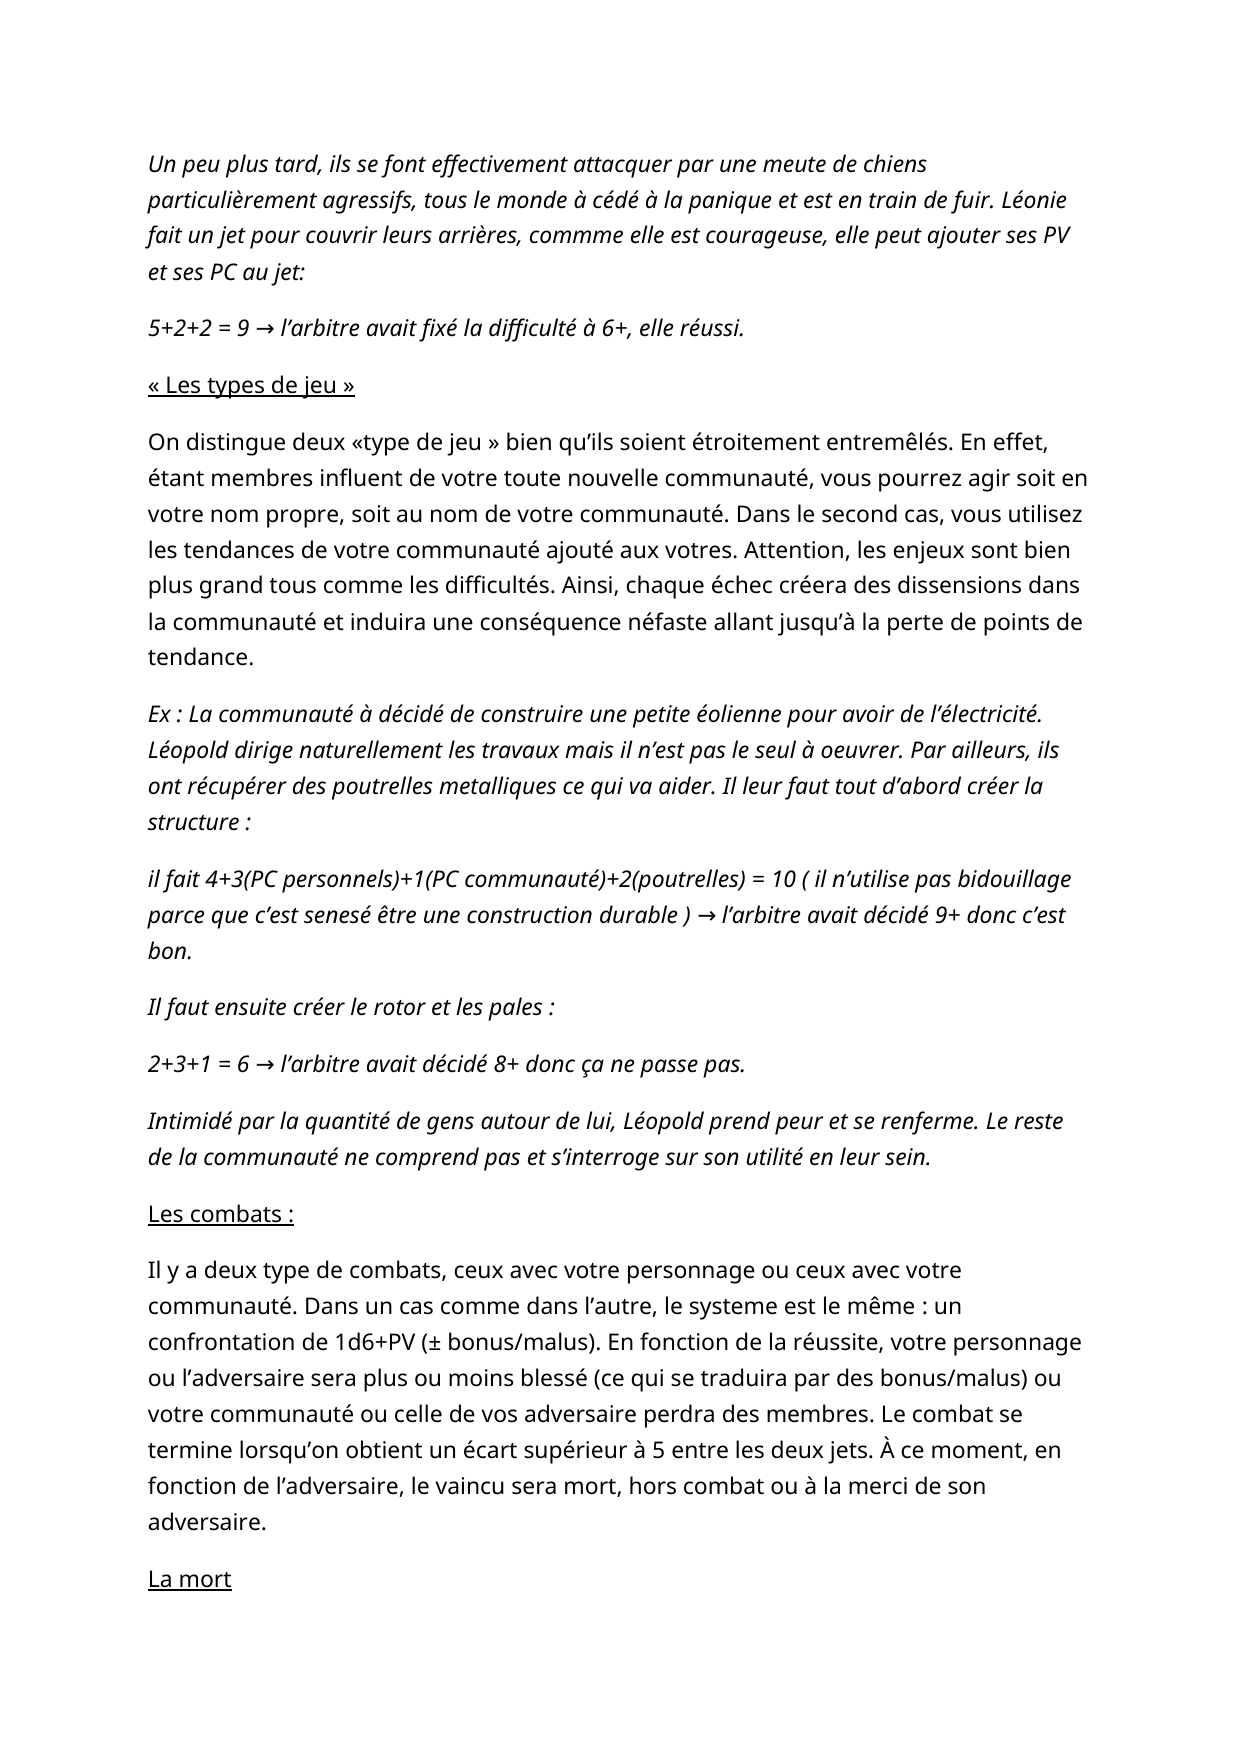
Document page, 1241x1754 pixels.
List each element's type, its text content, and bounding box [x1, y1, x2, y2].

text Les combats : [148, 1198, 1093, 1229]
text La mort [148, 1563, 1093, 1594]
text « Les types de jeu » [148, 369, 1093, 400]
text 2+3+1 = 6 → l’arbitre avait décidé 8+ donc ça ne passe pas. [148, 1048, 1093, 1079]
text Ex : La communauté à décidé de construire une petite éolienne pour avoir de l’électricité. Léopold dirige naturellement les travaux mais il n’est pas le seul à oeuvrer. Par ailleurs, ils ont récupérer des poutrelles metalliques ce qui va aider. Il leur faut tout d’abord créer la structure : [148, 698, 1093, 837]
text il fait 4+3(PC personnels)+1(PC communauté)+2(poutrelles) = 10 ( il n’utilise pas bidouillage parce que c’est senesé être une construction durable ) → l’arbitre avait décidé 9+ donc c’est bon. [148, 863, 1093, 966]
text 5+2+2 = 9 → l’arbitre avait fixé la difficulté à 6+, elle réussi. [148, 312, 1093, 343]
text Il faut ensuite créer le rotor et les pales : [148, 991, 1093, 1023]
text Intimidé par la quantité de gens autour de lui, Léopold prend peur et se renferme. Le reste de la communauté ne comprend pas et s’interroge sur son utilité en leur sein. [148, 1105, 1093, 1172]
text Un peu plus tard, ils se font effectivement attacquer par une meute de chiens particulièrement agressifs, tous le monde à cédé à la panique et est en train de fuir. Léonie fait un jet pour couvrir leurs arrières, commme elle est courageuse, elle peut ajouter ses PV et ses PC au jet: [148, 148, 1093, 287]
text On distingue deux «type de jeu » bien qu’ils soient étroitement entremêlés. En effet, étant membres influent de votre toute nouvelle communauté, vous pourrez agir soit en votre nom propre, soit au nom de votre communauté. Dans le second cas, vous utilisez les tendances de votre communauté ajouté aux votres. Attention, les enjeux sont bien plus grand tous comme les difficultés. Ainsi, chaque échec créera des dissensions dans la communauté et induira une conséquence néfaste allant jusqu’à la perte de points de tendance. [148, 426, 1093, 673]
text Il y a deux type de combats, ceux avec votre personnage ou ceux avec votre communauté. Dans un cas comme dans l’autre, le systeme est le même : un confrontation de 1d6+PV (± bonus/malus). En fonction de la réussite, votre personnage ou l’adversaire sera plus ou moins blessé (ce qui se traduira par des bonus/malus) ou votre communauté ou celle de vos adversaire perdra des membres. Le combat se termine lorsqu’on obtient un écart supérieur à 5 entre les deux jets. À ce moment, en fonction de l’adversaire, le vaincu sera mort, hors combat ou à la merci de son adversaire. [148, 1254, 1093, 1537]
